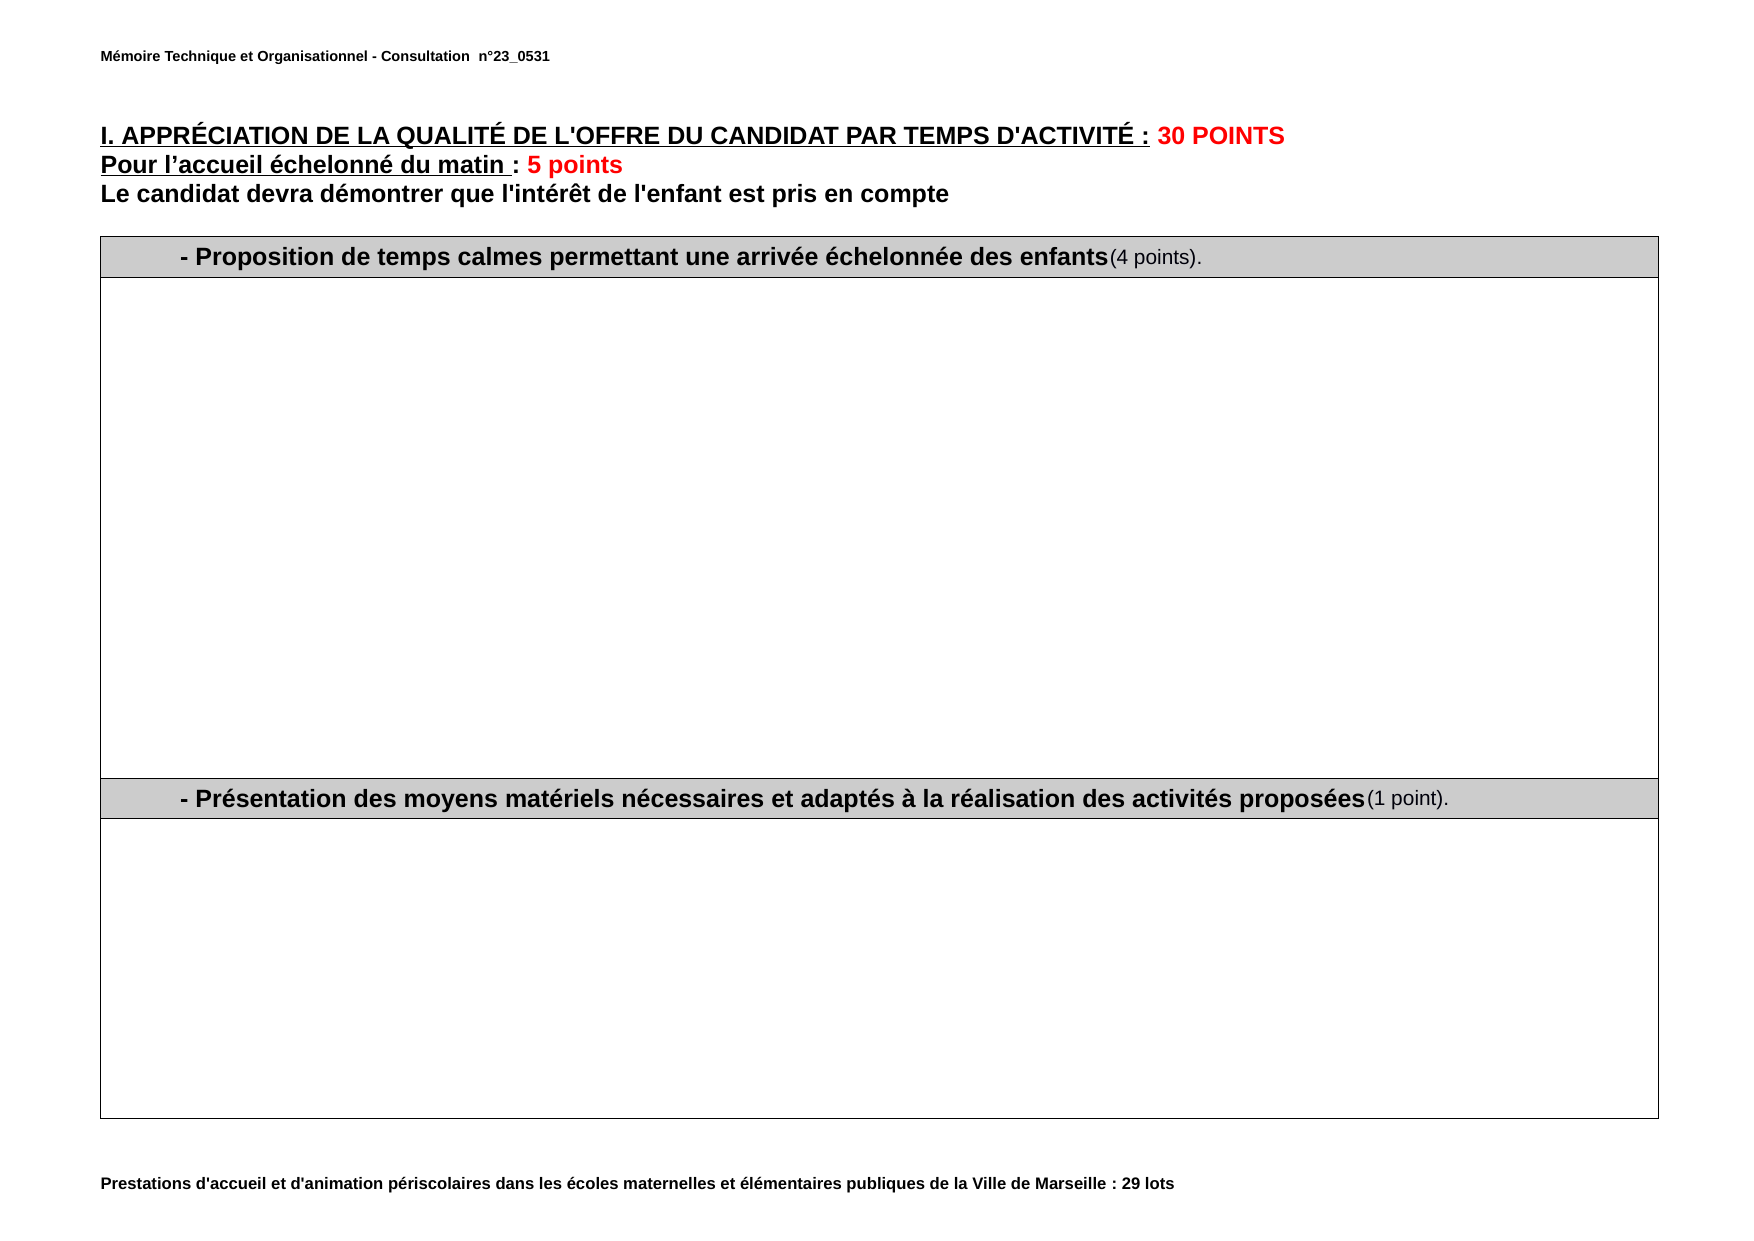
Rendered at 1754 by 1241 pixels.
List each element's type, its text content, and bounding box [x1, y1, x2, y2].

text Pour l’accueil échelonné du matin : 5 points [100, 150, 1653, 179]
text Le candidat devra démontrer que l'intérêt de l'enfant est pris en compte [100, 179, 1653, 207]
table_header - Proposition de temps calmes permettant une arrivée échelonnée des enfants(4 points). [101, 237, 1658, 277]
table_cell - Présentation des moyens matériels nécessaires et adaptés à la réalisation des activités proposées(1 point). [101, 779, 1658, 818]
table_cell [101, 819, 1658, 1118]
text I. Appréciation de la qualité de l'offre du candidat par Temps d'Activité : 30 points [100, 121, 1653, 150]
table_cell [101, 278, 1658, 778]
